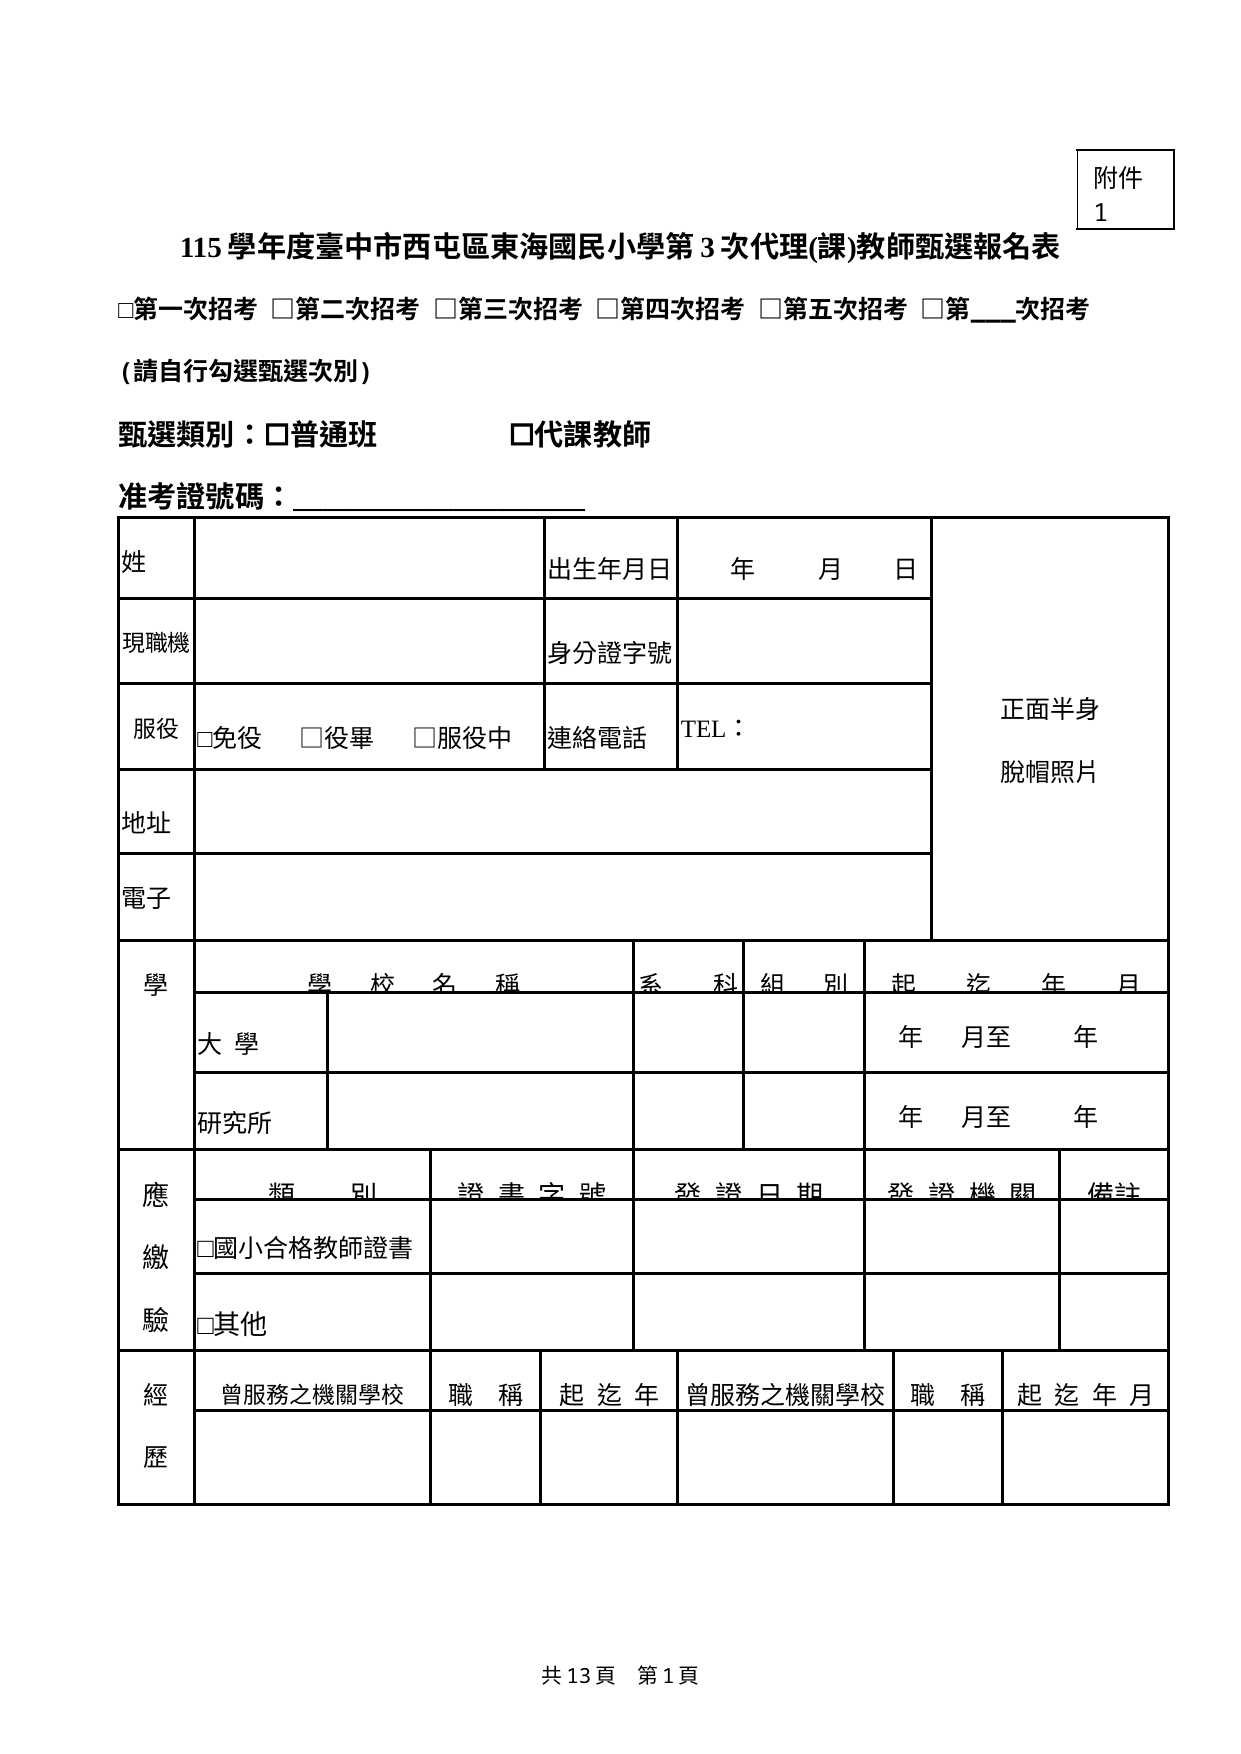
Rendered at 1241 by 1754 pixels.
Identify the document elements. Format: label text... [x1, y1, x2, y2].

text 甄選類別：普通班 代課教師 [118, 391, 1122, 453]
table_cell [432, 1275, 632, 1348]
table_cell 起 迄 年 月 [866, 942, 1167, 991]
table_cell 學 歷 [120, 942, 193, 1148]
text 附件1 [1093, 158, 1158, 221]
table_cell [196, 771, 930, 852]
table_cell 連絡電話 [546, 685, 676, 768]
table_cell [635, 994, 742, 1071]
table_cell 類 別 [196, 1151, 429, 1198]
table_header 正面半身 脫帽照片 [933, 519, 1167, 939]
table_cell 起 迄 年 月 [542, 1352, 676, 1408]
table_cell 發 證 機 關 [866, 1151, 1058, 1198]
text 准考證號碼：____________________ [118, 453, 1122, 516]
table_cell 曾服務之機關學校 [679, 1352, 892, 1408]
table_cell [895, 1412, 1001, 1503]
text 115學年度臺中市西屯區東海國民小學第3次代理(課)教師甄選報名表 [118, 151, 1122, 266]
table_cell 現職機關學校 [120, 600, 193, 682]
table_cell 研究所 [196, 1074, 326, 1148]
table_cell □免役 □役畢 □服役中 [196, 685, 543, 768]
table_cell 電子郵件 [120, 855, 193, 939]
table_cell [1004, 1412, 1167, 1503]
text (請自行勾選甄選次別) [118, 328, 1122, 391]
table_cell 職 稱 [895, 1352, 1001, 1408]
table_header 姓 名 [120, 519, 193, 597]
table_cell [635, 1201, 863, 1272]
table_cell [1061, 1275, 1167, 1348]
table_cell [635, 1074, 742, 1148]
table_cell [329, 1074, 632, 1148]
table_cell [866, 1275, 1058, 1348]
table_cell [679, 1412, 892, 1503]
table_cell 經 歷 [120, 1352, 193, 1503]
table_header 出生年月日 [546, 519, 676, 597]
table_header [196, 519, 543, 597]
table_cell [329, 994, 632, 1071]
text 115學年度臺中市西屯區東海國民小學第3次代理(課)教師甄選報名表 [1078, 151, 1173, 228]
table_cell [432, 1412, 539, 1503]
table_cell 發 證 日 期 [635, 1151, 863, 1198]
table_cell □國小合格教師證書 [196, 1201, 429, 1272]
table_cell [635, 1275, 863, 1348]
table_cell 系 科 [635, 942, 742, 991]
table_cell 起 迄 年 月 [1004, 1352, 1167, 1408]
table_cell [542, 1412, 676, 1503]
table_cell 服役 情形 [120, 685, 193, 768]
table_cell 身分證字號 [546, 600, 676, 682]
table_cell [866, 1201, 1058, 1272]
table_cell [432, 1201, 632, 1272]
table_cell [1061, 1201, 1167, 1272]
table_cell □其他 [196, 1275, 429, 1348]
table_cell 職 稱 [432, 1352, 539, 1408]
table_cell 年 月至 年 月 [866, 994, 1167, 1071]
table_cell 備註 [1061, 1151, 1167, 1198]
table_cell 曾服務之機關學校 [196, 1352, 429, 1408]
text □第一次招考 □第二次招考 □第三次招考 □第四次招考 □第五次招考 □第___次招考 [118, 266, 1122, 328]
table_cell 組 別 [745, 942, 863, 991]
table_cell 地址 [120, 771, 193, 852]
table_cell [196, 855, 930, 939]
table_cell 年 月至 年 月 [866, 1074, 1167, 1148]
table_cell 證 書 字 號 [432, 1151, 632, 1198]
table_cell TEL： 手機： [679, 685, 930, 768]
table_cell 大 學 [196, 994, 326, 1071]
table_cell [679, 600, 930, 682]
table_cell [745, 994, 863, 1071]
table_cell [745, 1074, 863, 1148]
table_cell [196, 600, 543, 682]
table_cell [196, 1412, 429, 1503]
table_cell 學 校 名 稱 [196, 942, 632, 991]
table_cell 應 繳 驗 證 件 [120, 1151, 193, 1348]
table_header 年 月 日 [679, 519, 930, 597]
